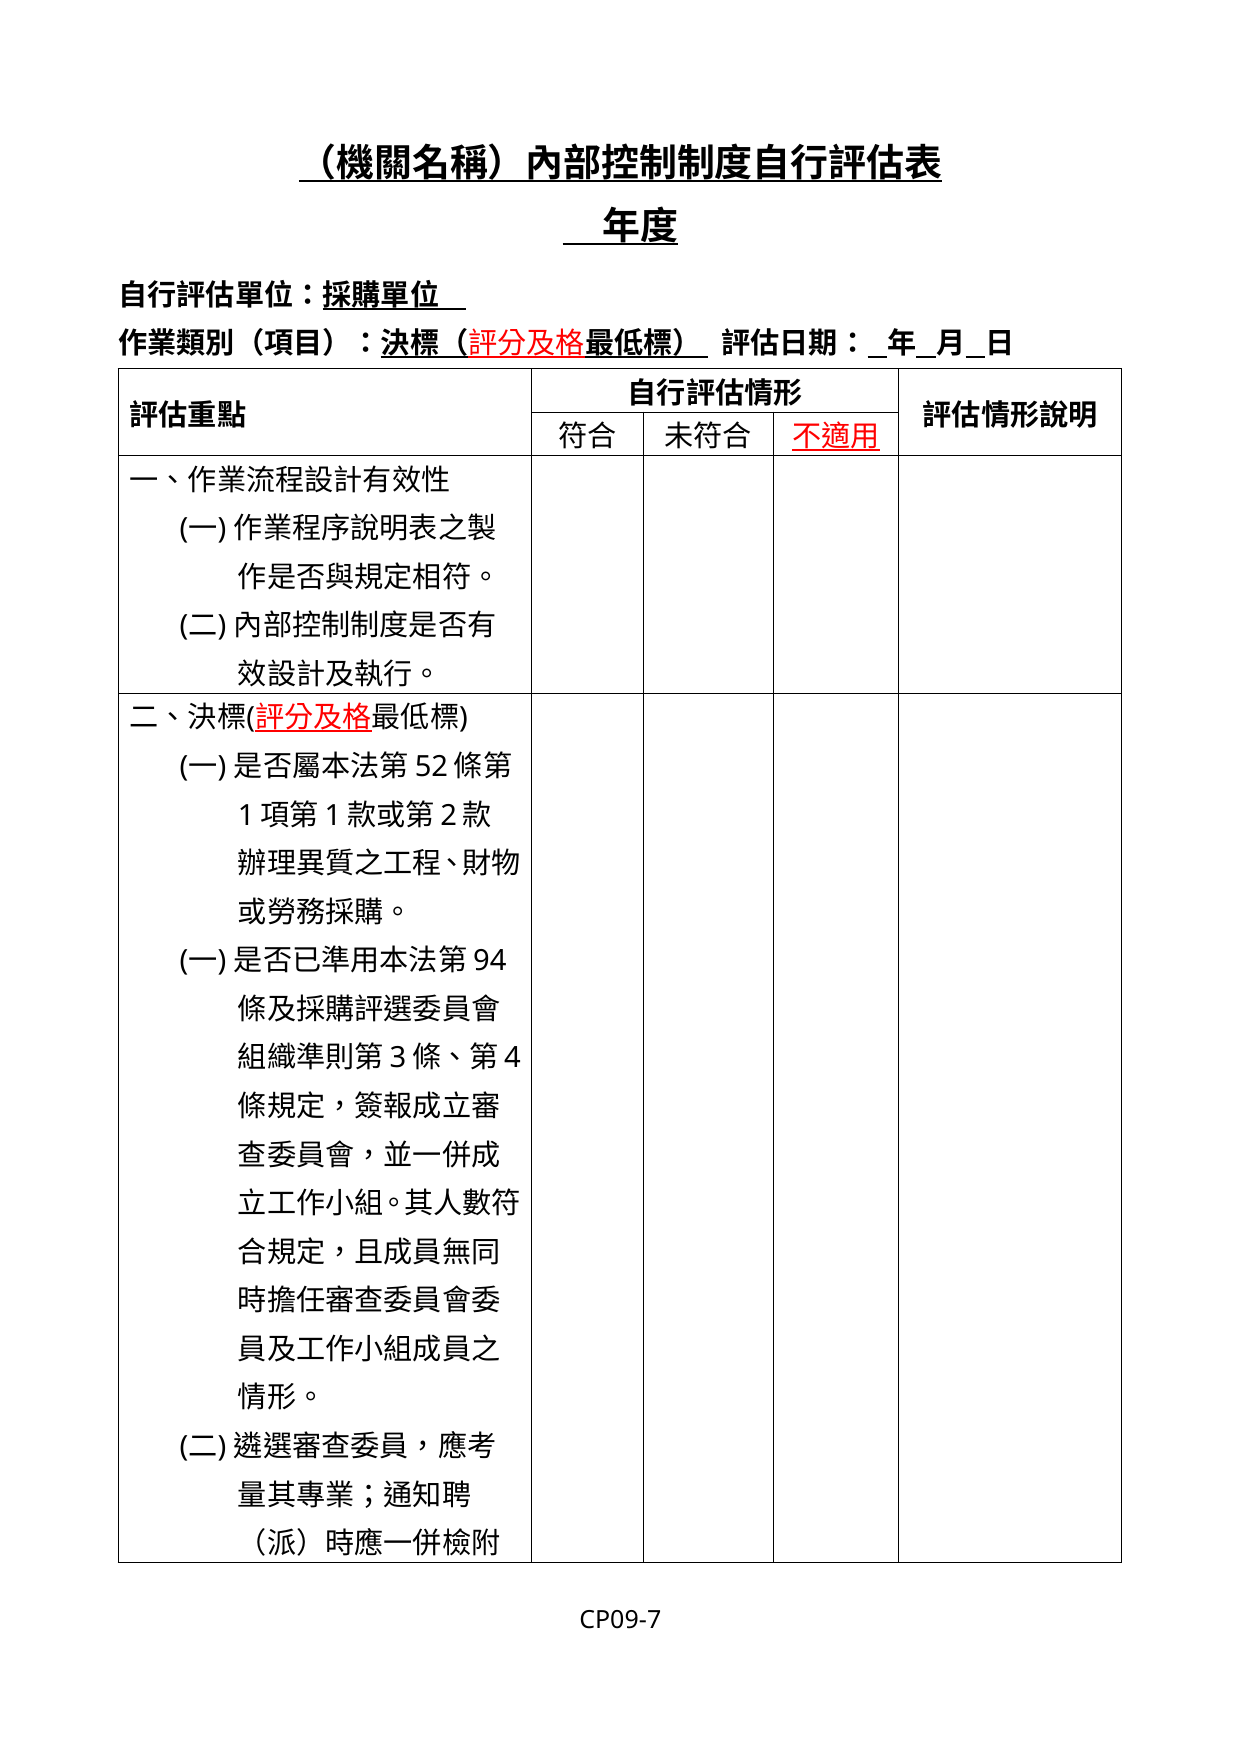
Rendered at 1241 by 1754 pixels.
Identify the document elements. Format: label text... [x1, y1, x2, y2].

table_cell [774, 456, 898, 693]
table_header 評估重點 [119, 369, 531, 455]
text 自行評估單位：採購單位 [118, 271, 1122, 313]
table_cell 不適用 [774, 413, 898, 455]
table_cell 作業流程設計有效性 作業程序說明表之製作是否與規定相符。 內部控制制度是否有效設計及執行。 [119, 456, 531, 693]
table_cell [899, 456, 1121, 693]
table_cell [532, 456, 643, 693]
table_cell [644, 694, 773, 1562]
table_header 評估情形說明 [899, 369, 1121, 455]
table_cell 未符合 [644, 413, 773, 455]
table_cell [644, 456, 773, 693]
table_cell [774, 694, 898, 1562]
table_cell 符合 [532, 413, 643, 455]
text 作業類別（項目）：決標（評分及格最低標） 評估日期： 年 月 日 [118, 320, 1122, 362]
table_cell [899, 694, 1121, 1562]
table_cell [532, 694, 643, 1562]
table_cell 決標(評分及格最低標) 是否屬本法第52條第1項第1款或第2款辦理異質之工程、財物或勞務採購。 是否已準用本法第94條及採購評選委員會組織準則第3條、第4條規定，簽報成立審查委員會，並一併成立工作小組。其人數符合規定，且成員無同時擔任審查委員會委員及工作小組成員之情形。 遴選審查委員，應考量其專業；通知聘（派）時應一併檢附「採購評選委員須知」。審查委員會成立後，其委員名單是否已公開；未公開者，是否符合採購評選委員會組織準則第6條第1項但書規定，及開始審查前，是否就審查委員會委員名單比照「採購評選委員會委員名單保密措施一覽表」執行保密措施。 評選項目、評審標準及評定方式等審查基準，除有前例或條件簡單者外，是否由審查委員會訂定或審定，且其權重及配分設定合理（例如簡報不得高於20%；評分項目不包括價格）。 招標文件應載明事項及等標期是否均符合規定，且投標廠商家數符合規定始辦理開標。 工作小組是否於評分審查會議召開前擬具初審意見，且其內容已包含所有應載明事項。 除符合本法第47條第1項規定得不訂定底價者外，是否均訂定底價。 審查委員會議召開時: 是否確認委員出席人數與出席外聘專家、學者人數及其占出席委員人數之比率符合規定，無應辭職或予以解聘情形，且委員全程參與，並親自評分審查。 委員如有因故未能繼續擔任委員，致委員總額或外聘專家、學者人數未達規定者，是否另行遴選委員補足之。 有簡報程序者，是否不允許廠商利用簡報更改其投標文件內容；廠商另外提出變更或補充資料者，該資料是否不納入評選。 是否依招標文件規定辦理評選，並就評選項目、受評廠商資料、工作小組擬具之初審意見，逐項討論後再進行評選。 審查結果與初審意見有異時，是否敘明理由列入會議紀錄。不同委員之審查結果有明顯差異者，是否已由召集人提交委員會議議決或依決議辦理複評。 工作小組擬具初審意見、審查委員會審查、議決等作業，是否以記名方式秘密為之為原則。 已達及格分數之廠商毋庸經半數審查委員會委員評定。 是否已依規定就委員評分審查結果彙整製作總表及製作審查會議紀錄，並由出席委員簽名。 是否於審查結果簽報機關首長或其授權人員核定後，方就資格及規格合於招標文件之規定，且總平均評分在及格分數以上之廠商，辦理價格標之開標。 是否已依規定就委員評分審查結果彙整製作總表及製作審查會議紀錄，並由出席委員簽名。 機關對於審查委員會違反本法之決議，是否不予接受；發現審查作業有足以影響採購公正之違法或不當行為者，是否依本法第48條第1項第2款規定不予開標決標。其涉及違法失職行為者，是否依相關規定懲處。 是否依規定通知投標廠商評分審查結果，並於決標後刊登決標公告。 是否無「評分及格最低標錯誤行為態樣」之情形。 [119, 694, 531, 1562]
table_header 自行評估情形 [532, 369, 898, 412]
